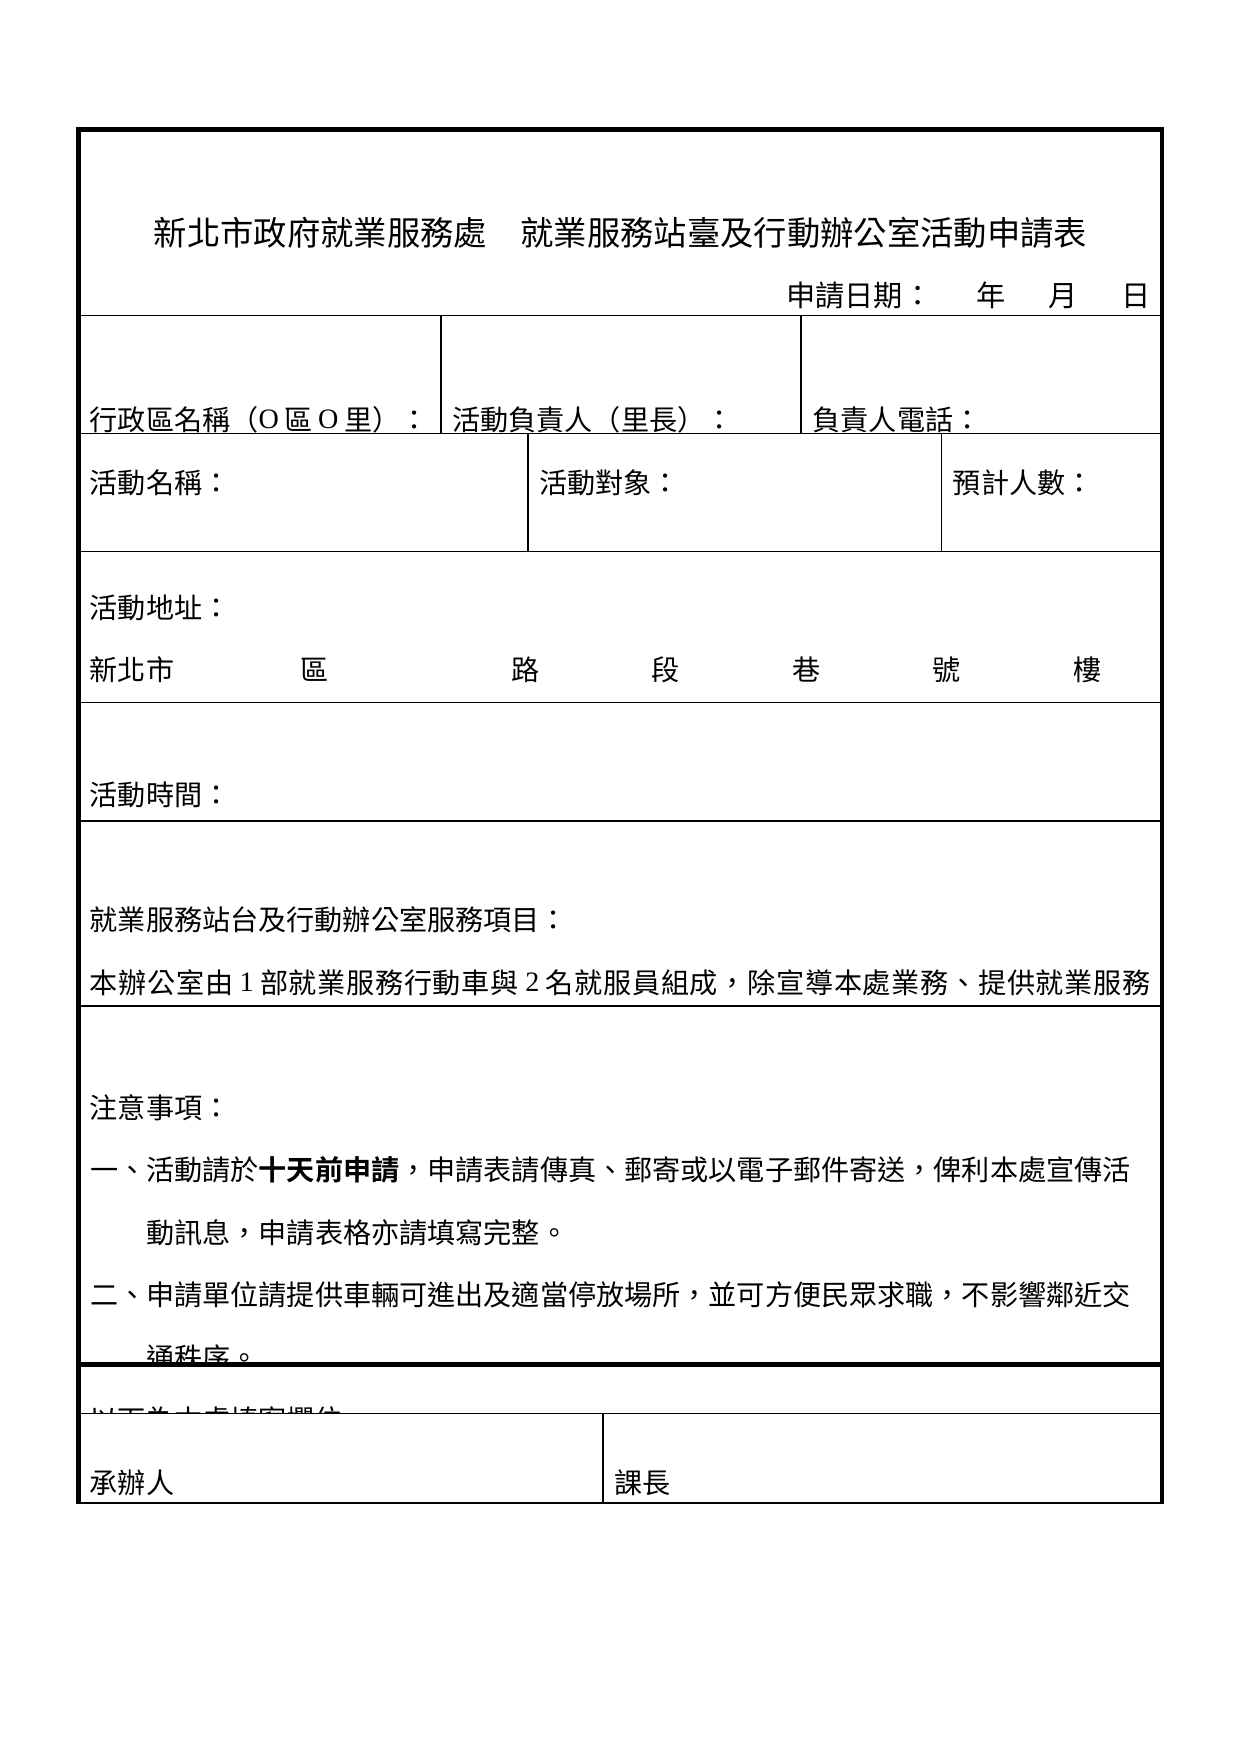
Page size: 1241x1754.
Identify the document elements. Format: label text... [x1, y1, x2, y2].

table_cell 活動名稱： [81, 434, 527, 551]
table_cell 活動時間： 年 月 日 時至 年 月 日 時 [81, 703, 1160, 820]
table_header 新北市政府就業服務處 就業服務站臺及行動辦公室活動申請表 申請日期： 年 月 日 [81, 132, 1160, 314]
table_cell 課長 [604, 1414, 1160, 1502]
table_cell 預計人數： [942, 434, 1160, 551]
table_cell 就業服務站台及行動辦公室服務項目： 本辦公室由1部就業服務行動車與2名就服員組成，除宣導本處業務、提供就業服務資訊外，亦受理求職、求才及現場透過無線網路進行就業媒合。 本處就業服務站台可協助辦理社區小型徵才活動。 [81, 822, 1160, 1005]
table_cell 承辦人 [81, 1414, 602, 1502]
table_cell 注意事項： 一、活動請於十天前申請，申請表請傳真、郵寄或以電子郵件寄送，俾利本處宣傳活動訊息，申請表格亦請填寫完整。 二、申請單位請提供車輛可進出及適當停放場所，並可方便民眾求職，不影響鄰近交通秩序。 三、本活動表格可於本處網頁（http://www.eso.ntpc.gov.tw/）下載。 四、本處總機：8969-2166，傳真：8969-2167，承辦人王先生電話：8969-2166分機1152，電子信箱：af8619@ntpc.gov.tw。 [81, 1007, 1160, 1362]
table_cell 行政區名稱（O區O里）： [81, 316, 440, 433]
table_cell 負責人電話： 手機： [802, 316, 1160, 433]
table_cell 以下為本處填寫欄位 [81, 1367, 1160, 1413]
table_cell 活動對象： [529, 434, 941, 551]
table_cell 活動地址： 新北市 區 路 段 巷 號 樓 弄 [81, 552, 1160, 702]
table_cell 活動負責人（里長）： [442, 316, 800, 433]
